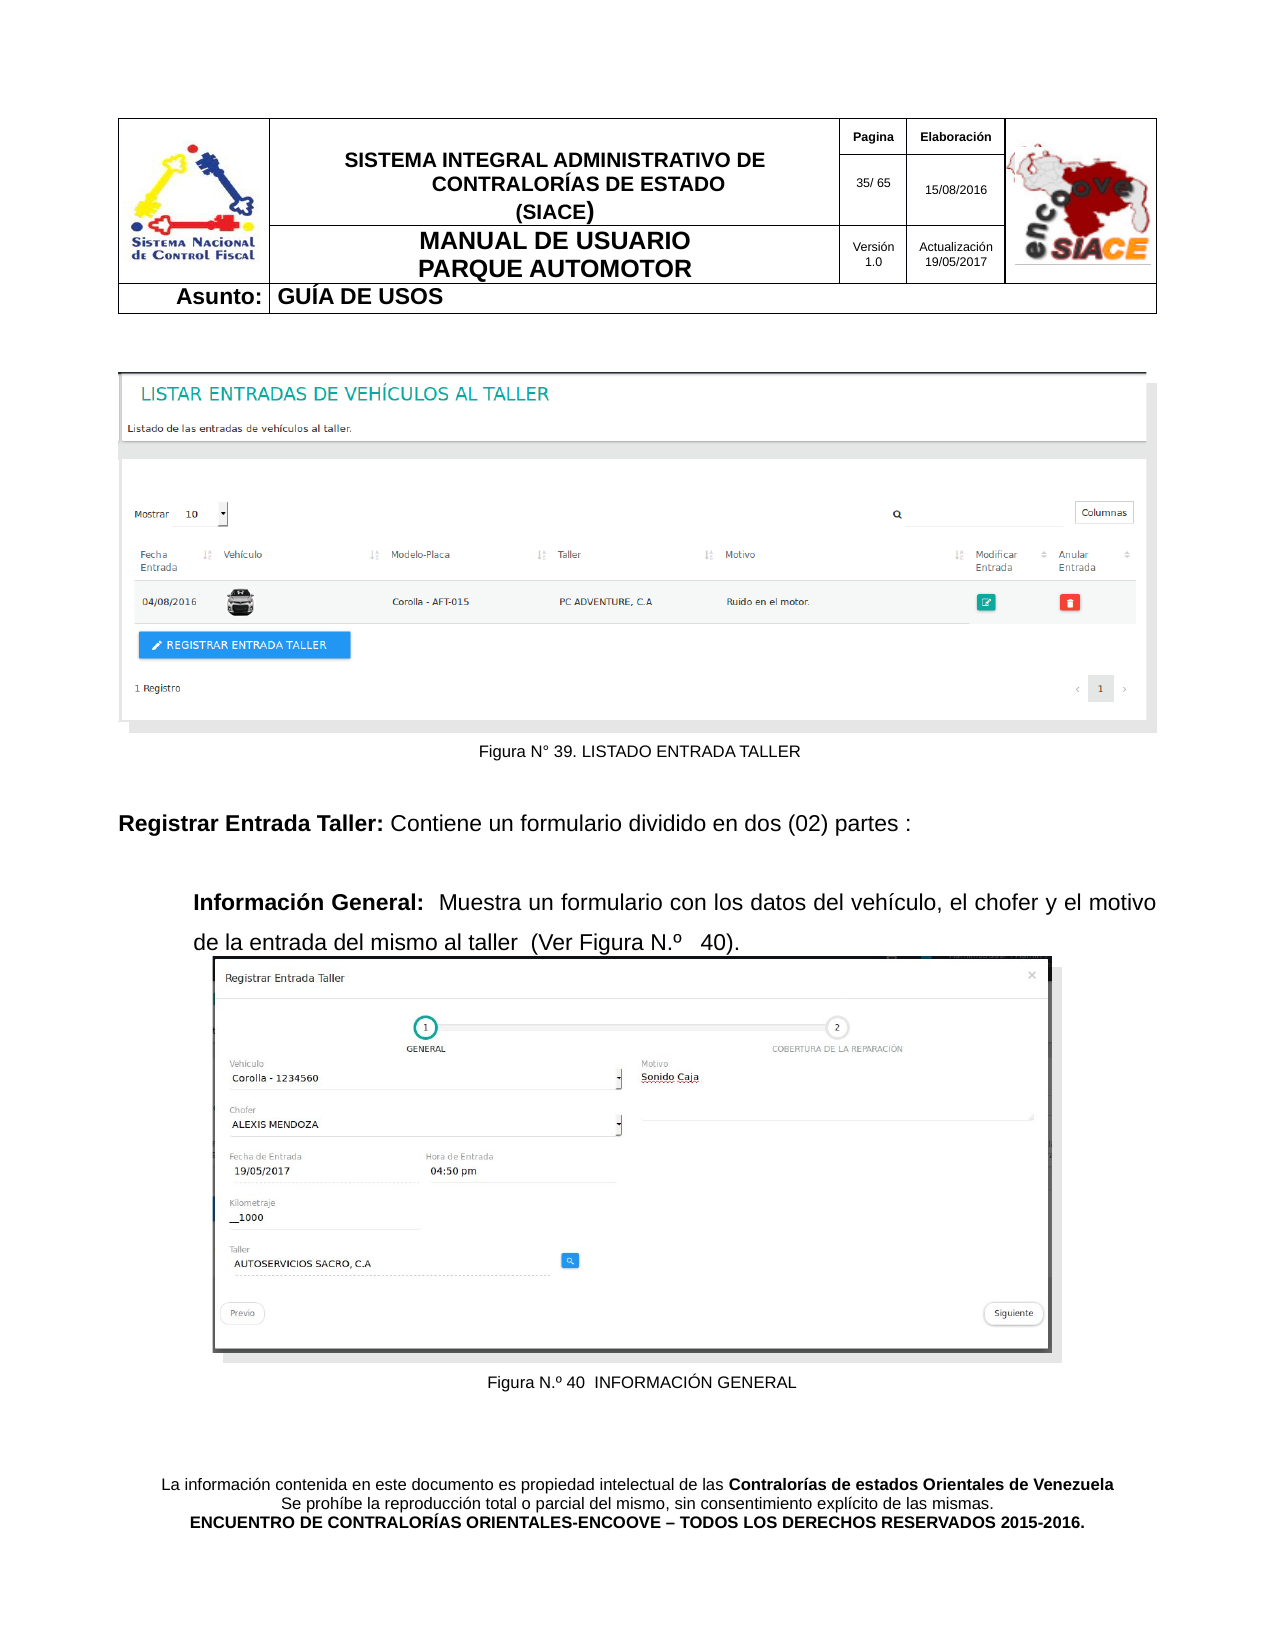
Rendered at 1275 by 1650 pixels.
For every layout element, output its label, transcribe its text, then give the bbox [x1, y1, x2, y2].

text Figura N° 39. LISTADO ENTRADA TALLER [118, 722, 1157, 761]
picture [121, 140, 267, 266]
picture [1006, 140, 1151, 266]
text Registrar Entrada Taller: Contiene un formulario dividido en dos (02) partes : [118, 810, 1157, 837]
picture [212, 956, 1052, 1353]
text Figura N.º 40 INFORMACIÓN GENERAL [118, 968, 1157, 1392]
list Información General: Muestra un formulario con los datos del vehículo, el chofer y el motivo de la entrada del mismo al taller (Ver Figura N.º 40). [156, 889, 1157, 955]
picture [118, 372, 1147, 722]
